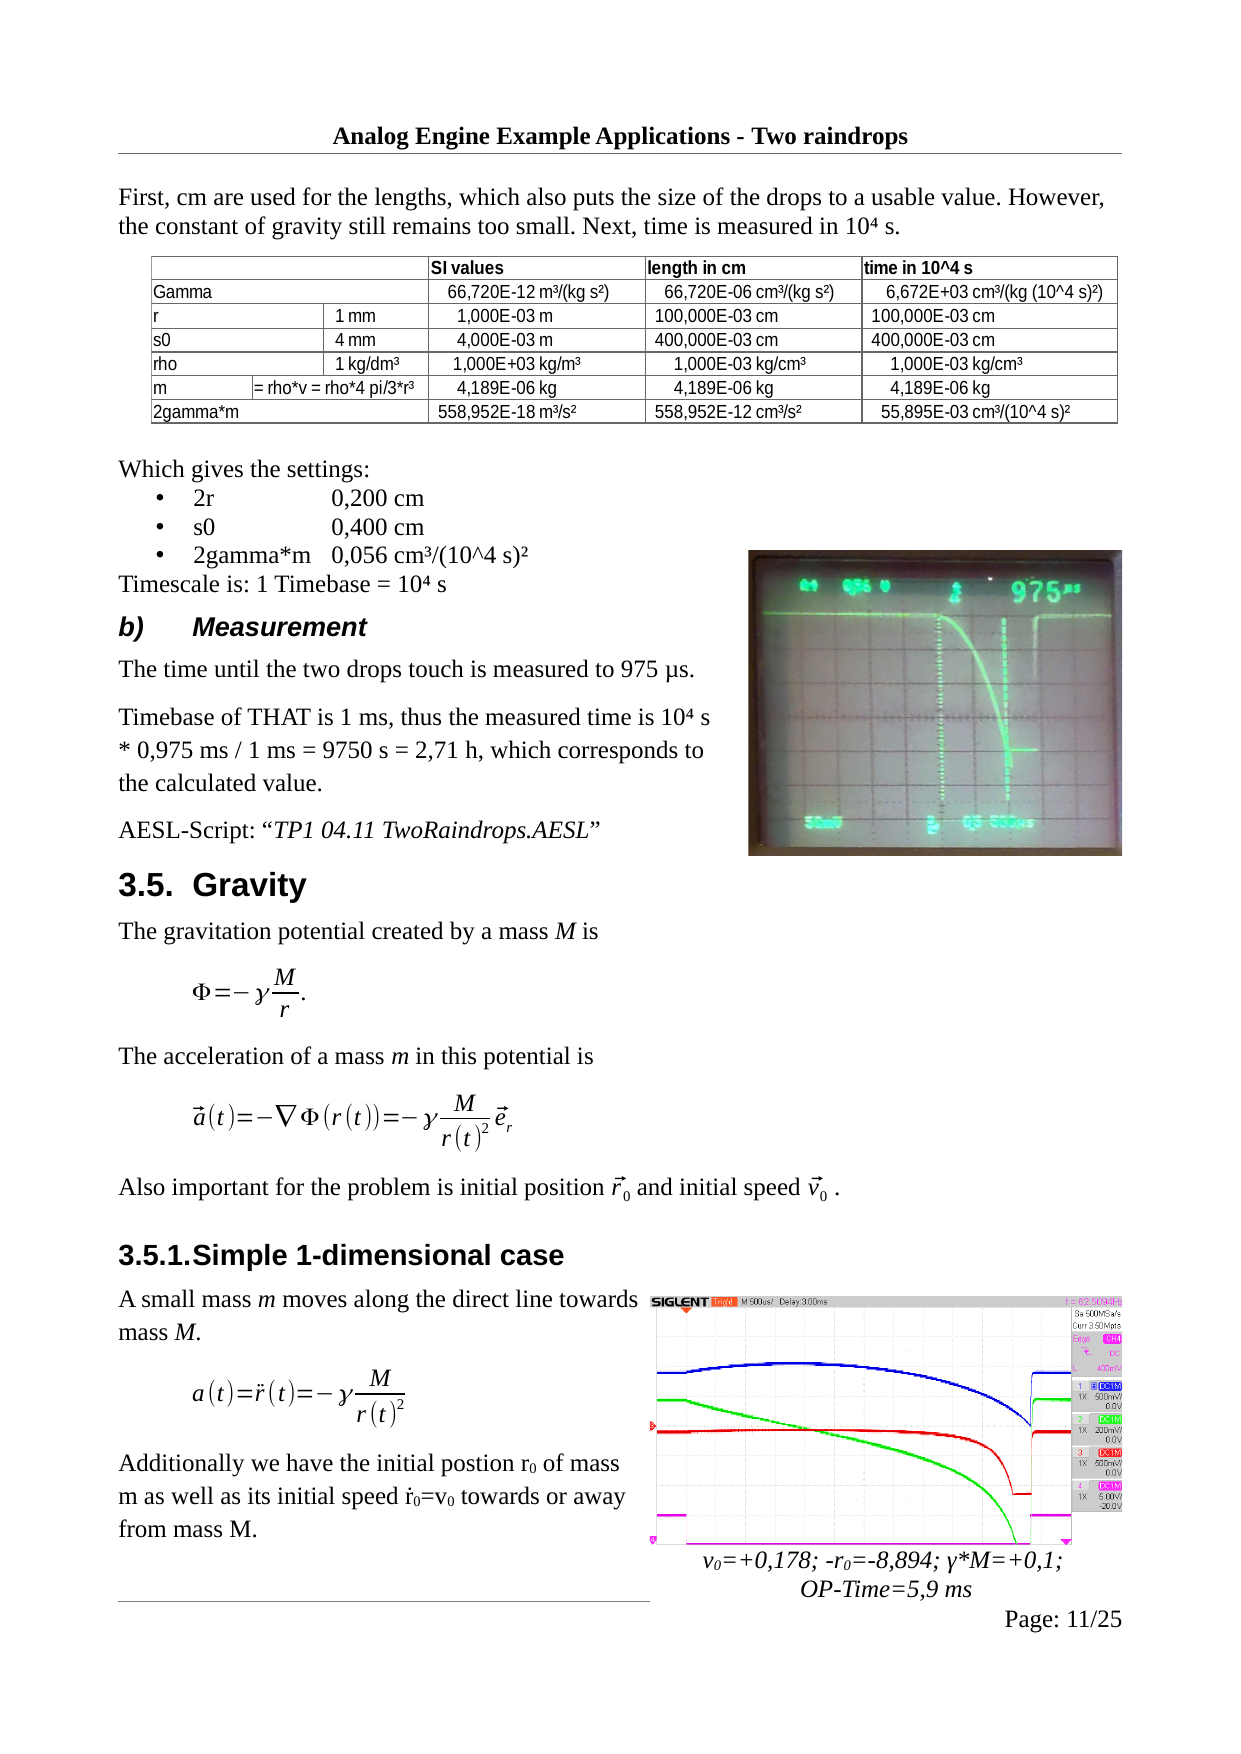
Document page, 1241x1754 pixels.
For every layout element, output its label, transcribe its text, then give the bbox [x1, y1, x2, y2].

text AESL-Script: “TP1 04.11 TwoRaindrops.AESL” [118, 816, 748, 844]
text Timebase of THAT is 1 ms, thus the measured time is 10⁴ s * 0,975 ms / 1 ms = 9750 s = 2,71 h, which corresponds to the calculated value. [118, 702, 748, 797]
subtitle Gravity [118, 865, 1122, 903]
list 2r 0,200 cm [156, 483, 1122, 512]
text v0=+0,178; -r0=-8,894; γ*M=+0,1; OP-Time=5,9 ms [650, 1546, 1122, 1603]
text . [192, 964, 1122, 1023]
text The time until the two drops touch is measured to 975 µs. [118, 654, 748, 683]
text Also important for the problem is initial position and initial speed . [118, 1172, 1122, 1204]
subtitle Measurement [118, 611, 748, 642]
text A small mass m moves along the direct line towards mass M. [118, 1284, 1122, 1346]
text First, cm are used for the lengths, which also puts the size of the drops to a usable value. However, the constant of gravity still remains too small. Next, time is measured in 10⁴ s. [118, 182, 1122, 240]
text The acceleration of a mass m in this potential is [118, 1041, 1122, 1070]
subtitle Simple 1-dimensional case [118, 1238, 1122, 1272]
picture [748, 550, 1123, 856]
text Timescale is: 1 Timebase = 10⁴ s [118, 569, 748, 598]
text The gravitation potential created by a mass M is [118, 916, 1122, 945]
list 2gamma*m 0,056 cm³/(10^4 s)² [156, 541, 1122, 569]
text Additionally we have the initial postion r0 of mass m as well as its initial speed ṙ0=v0 towards or away from mass M. [118, 1448, 649, 1543]
list s0 0,400 cm [156, 512, 1122, 541]
text Which gives the settings: [118, 454, 1122, 483]
picture [649, 1296, 1123, 1546]
